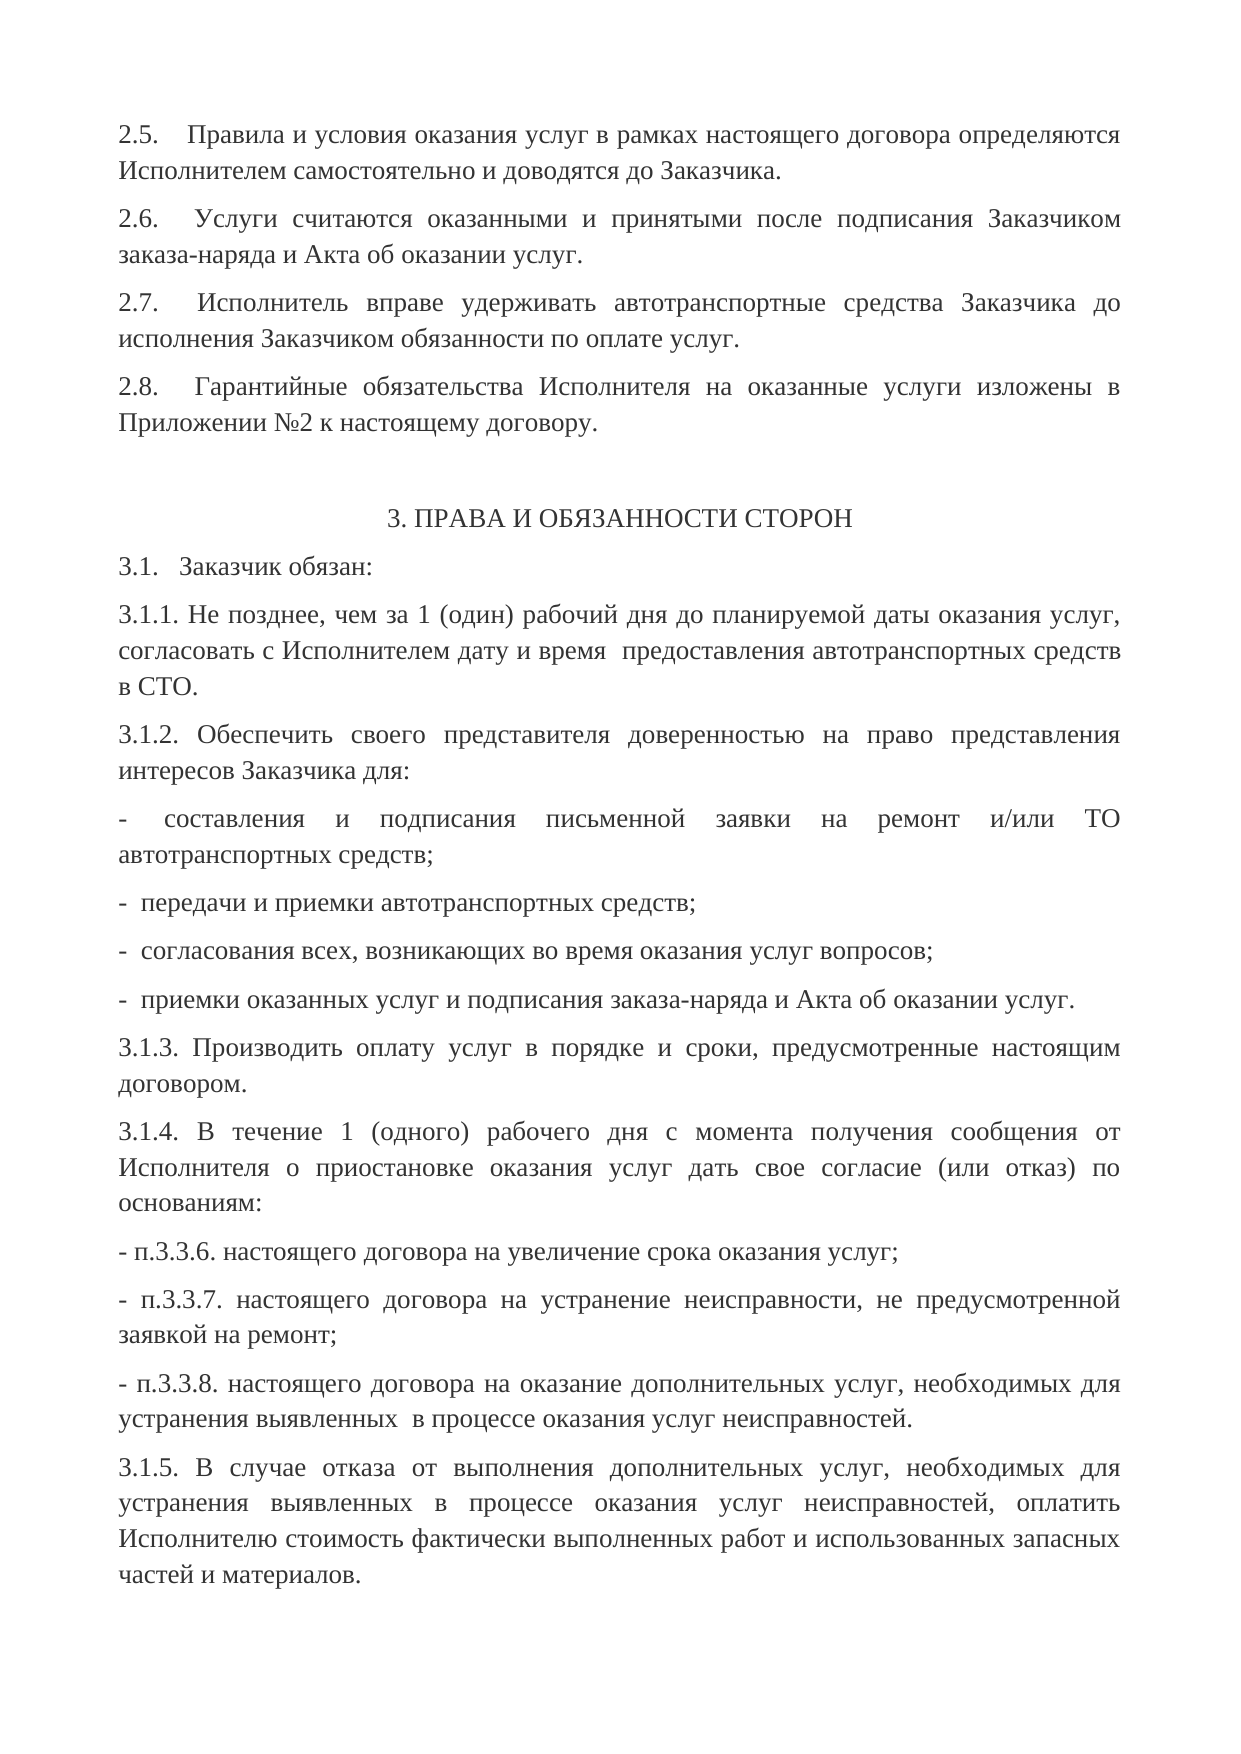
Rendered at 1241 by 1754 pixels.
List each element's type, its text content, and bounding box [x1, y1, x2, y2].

text - согласования всех, возникающих во время оказания услуг вопросов; [118, 934, 1122, 966]
text 2.8. Гарантийные обязательства Исполнителя на оказанные услуги изложены в Приложении №2 к настоящему договору. [118, 370, 1122, 437]
text 2.6. Услуги считаются оказанными и принятыми после подписания Заказчиком заказа-наряда и Акта об оказании услуг. [118, 202, 1122, 269]
text 2.5. Правила и условия оказания услуг в рамках настоящего договора определяются Исполнителем самостоятельно и доводятся до Заказчика. [118, 118, 1122, 185]
text - составления и подписания письменной заявки на ремонт и/или ТО автотранспортных средств; [118, 802, 1122, 869]
text 3. ПРАВА И ОБЯЗАННОСТИ СТОРОН [118, 502, 1122, 533]
text 3.1.5. В случае отказа от выполнения дополнительных услуг, необходимых для устранения выявленных в процессе оказания услуг неисправностей, оплатить Исполнителю стоимость фактически выполненных работ и использованных запасных частей и материалов. [118, 1451, 1122, 1589]
text 3.1.1. Не позднее, чем за 1 (один) рабочий дня до планируемой даты оказания услуг, согласовать с Исполнителем дату и время предоставления автотранспортных средств в СТО. [118, 599, 1122, 701]
text 3.1. Заказчик обязан: [118, 550, 1122, 582]
text - приемки оказанных услуг и подписания заказа-наряда и Акта об оказании услуг. [118, 983, 1122, 1014]
text - п.3.3.6. настоящего договора на увеличение срока оказания услуг; [118, 1234, 1122, 1266]
text 3.1.3. Производить оплату услуг в порядке и сроки, предусмотренные настоящим договором. [118, 1031, 1122, 1098]
text - п.3.3.8. настоящего договора на оказание дополнительных услуг, необходимых для устранения выявленных в процессе оказания услуг неисправностей. [118, 1367, 1122, 1434]
text 3.1.2. Обеспечить своего представителя доверенностью на право представления интересов Заказчика для: [118, 718, 1122, 785]
text 3.1.4. В течение 1 (одного) рабочего дня с момента получения сообщения от Исполнителя о приостановке оказания услуг дать свое согласие (или отказ) по основаниям: [118, 1115, 1122, 1217]
text - передачи и приемки автотранспортных средств; [118, 886, 1122, 917]
text 2.7. Исполнитель вправе удерживать автотранспортные средства Заказчика до исполнения Заказчиком обязанности по оплате услуг. [118, 286, 1122, 353]
text - п.3.3.7. настоящего договора на устранение неисправности, не предусмотренной заявкой на ремонт; [118, 1283, 1122, 1350]
